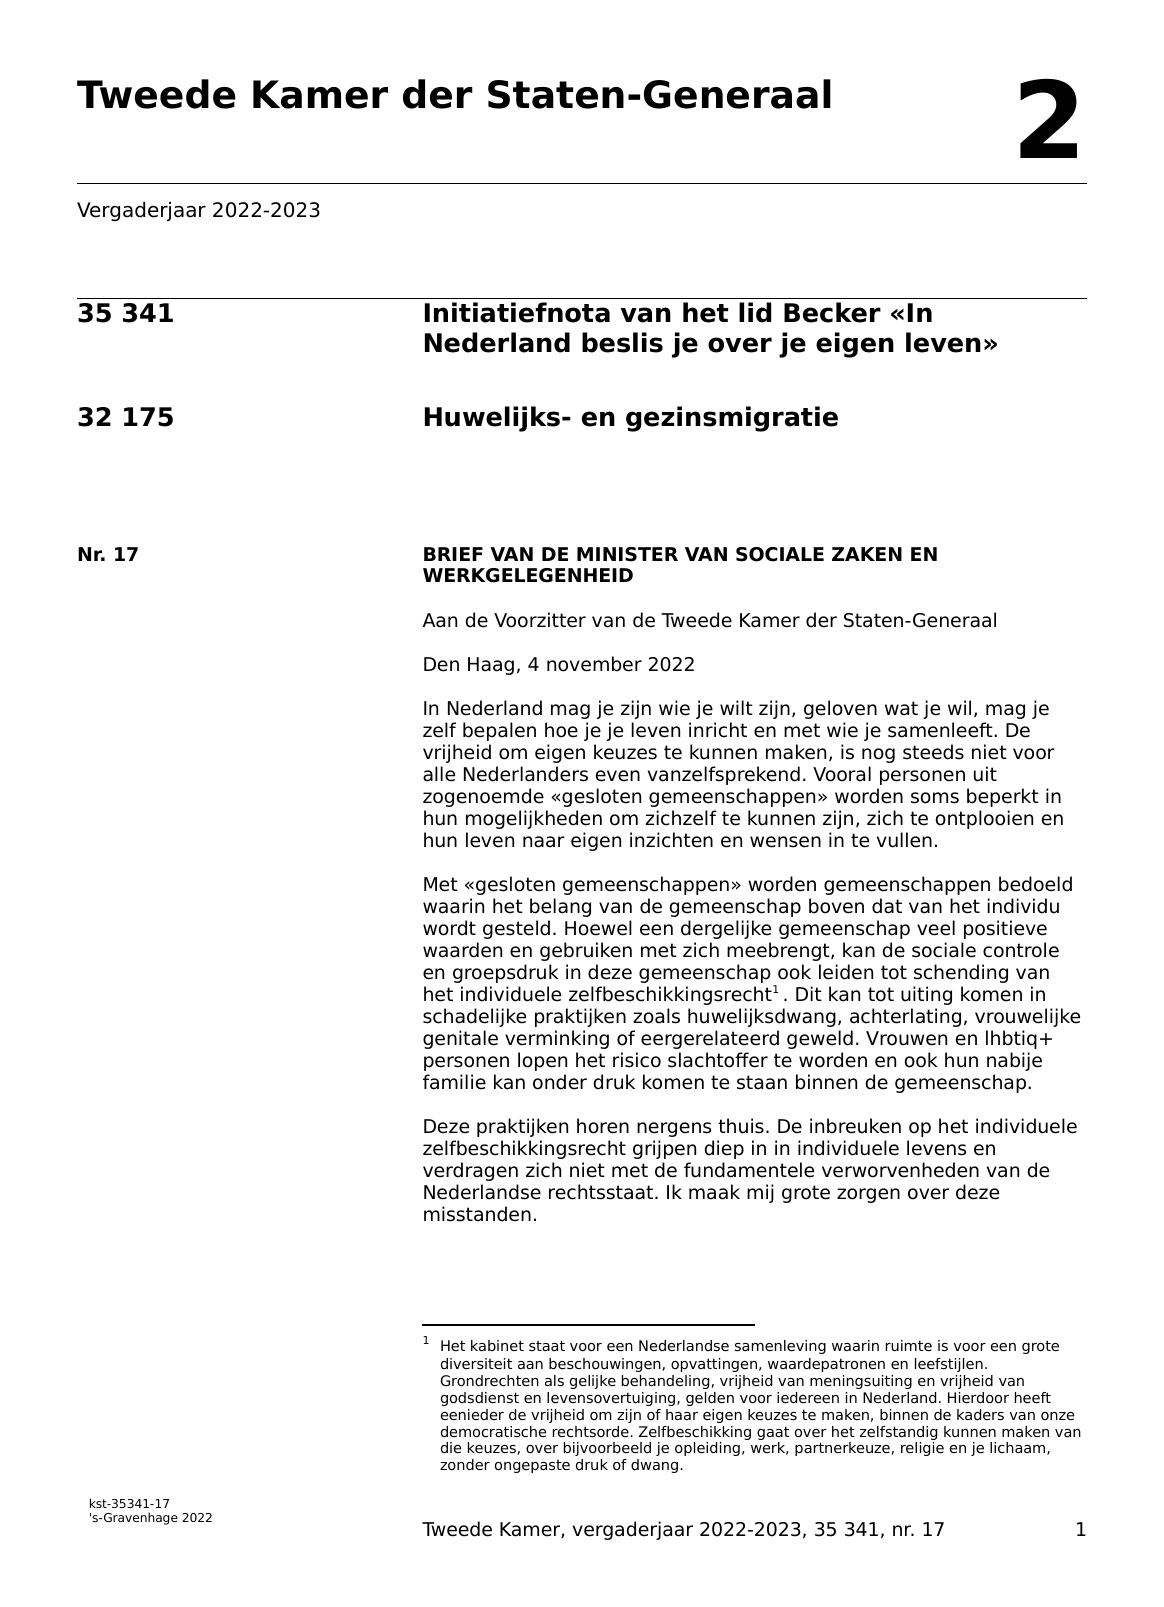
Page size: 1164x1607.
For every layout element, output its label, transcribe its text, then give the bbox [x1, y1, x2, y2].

table_cell Vergaderjaar 2022-2023 [77, 184, 1087, 298]
text Aan de Voorzitter van de Tweede Kamer der Staten-Generaal [422, 609, 1087, 632]
text kst-35341-17 [88, 1497, 323, 1511]
table_header 2 [886, 59, 1087, 183]
text Deze praktijken horen nergens thuis. De inbreuken op het individuele zelfbeschikkingsrecht grijpen diep in in individuele levens en verdragen zich niet met de fundamentele verworvenheden van de Nederlandse rechtsstaat. Ik maak mij grote zorgen over deze misstanden. [422, 1116, 1087, 1226]
text Met «gesloten gemeenschappen» worden gemeenschappen bedoeld waarin het belang van de gemeenschap boven dat van het individu wordt gesteld. Hoewel een dergelijke gemeenschap veel positieve waarden en gebruiken met zich meebrengt, kan de sociale controle en groepsdruk in deze gemeenschap ook leiden tot schending van het individuele zelfbeschikkingsrecht. Dit kan tot uiting komen in schadelijke praktijken zoals huwelijksdwang, achterlating, vrouwelijke genitale verminking of eergerelateerd geweld. Vrouwen en lhbtiq+ personen lopen het risico slachtoffer te worden en ook hun nabije familie kan onder druk komen te staan binnen de gemeenschap. [422, 874, 1087, 1094]
subtitle 32 175 Huwelijks- en gezinsmigratie [77, 403, 1087, 432]
text 's-Gravenhage 2022 [88, 1511, 323, 1525]
subtitle Nr. 17 BRIEF VAN DE MINISTER VAN SOCIALE ZAKEN EN WERKGELEGENHEID [77, 543, 1087, 587]
subtitle 35 341 Initiatiefnota van het lid Becker «In Nederland beslis je over je eigen leven» [77, 299, 1087, 358]
text Het kabinet staat voor een Nederlandse samenleving waarin ruimte is voor een grote diversiteit aan beschouwingen, opvattingen, waardepatronen en leefstijlen. Grondrechten als gelijke behandeling, vrijheid van meningsuiting en vrijheid van godsdienst en levensovertuiging, gelden voor iedereen in Nederland. Hierdoor heeft eenieder de vrijheid om zijn of haar eigen keuzes te maken, binnen de kaders van onze democratische rechtsorde. Zelfbeschikking gaat over het zelfstandig kunnen maken van die keuzes, over bijvoorbeeld je opleiding, werk, partnerkeuze, religie en je lichaam, zonder ongepaste druk of dwang. [422, 1334, 1087, 1474]
text In Nederland mag je zijn wie je wilt zijn, geloven wat je wil, mag je zelf bepalen hoe je je leven inricht en met wie je samenleeft. De vrijheid om eigen keuzes te kunnen maken, is nog steeds niet voor alle Nederlanders even vanzelfsprekend. Vooral personen uit zogenoemde «gesloten gemeenschappen» worden soms beperkt in hun mogelijkheden om zichzelf te kunnen zijn, zich te ontplooien en hun leven naar eigen inzichten en wensen in te vullen. [422, 698, 1087, 852]
text Den Haag, 4 november 2022 [422, 654, 1087, 676]
table_header Tweede Kamer der Staten-Generaal [77, 59, 886, 183]
